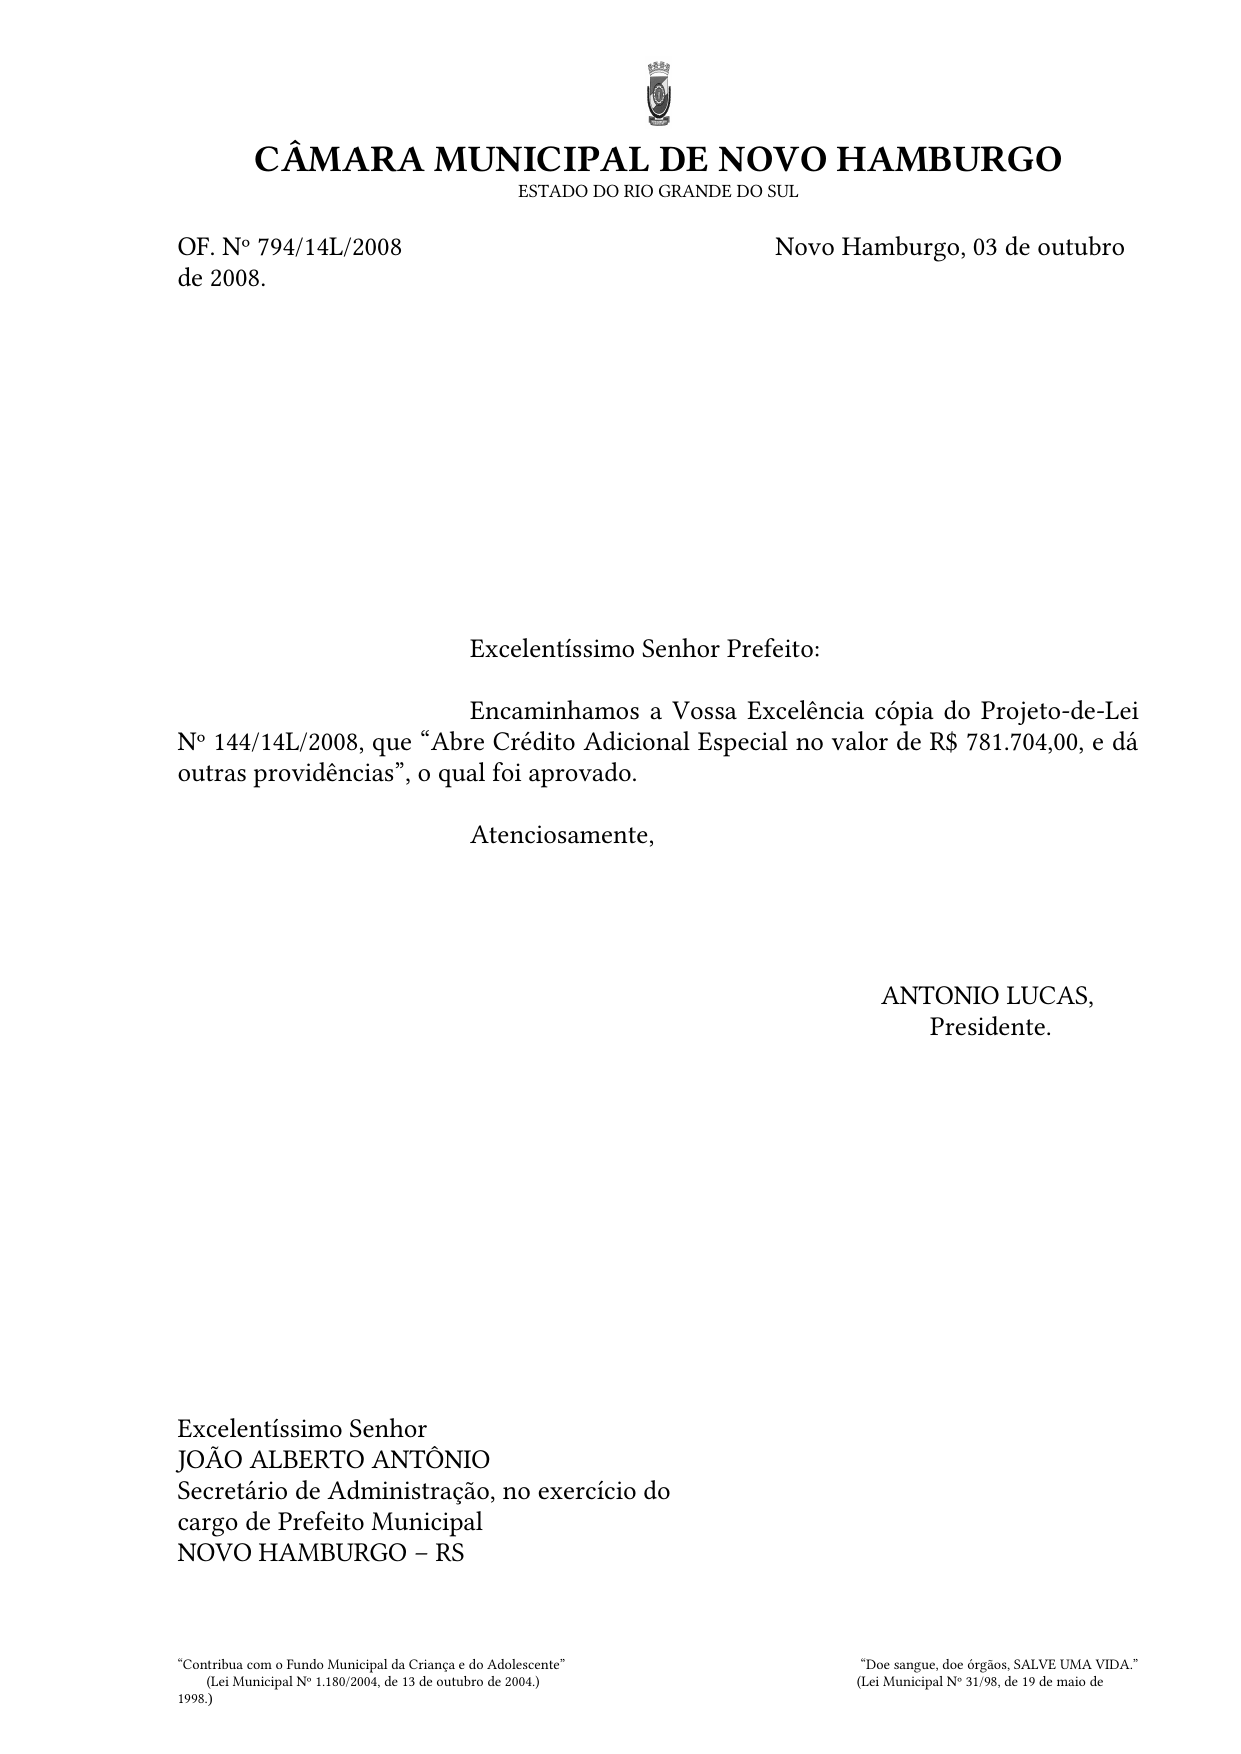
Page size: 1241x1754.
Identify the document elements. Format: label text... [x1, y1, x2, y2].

text Secretário de Administração, no exercício do [177, 1475, 1140, 1506]
text OF. Nº 794/14L/2008 Novo Hamburgo, 03 de outubro de 2008. [177, 231, 1140, 324]
text NOVO HAMBURGO – RS [177, 1537, 1140, 1568]
text Excelentíssimo Senhor Prefeito: [177, 633, 1140, 664]
text Encaminhamos a Vossa Excelência cópia do Projeto-de-Lei Nº 144/14L/2008, que “Abre Crédito Adicional Especial no valor de R$ 781.704,00, e dá outras providências”, o qual foi aprovado. [177, 695, 1140, 788]
text Atenciosamente, [177, 819, 1140, 850]
text ANTONIO LUCAS, [177, 980, 1140, 1011]
text cargo de Prefeito Municipal [177, 1506, 1140, 1537]
text Presidente. [177, 1011, 1140, 1042]
text JOÃO ALBERTO ANTÔNIO [177, 1444, 1140, 1475]
text Excelentíssimo Senhor [177, 1413, 1140, 1444]
